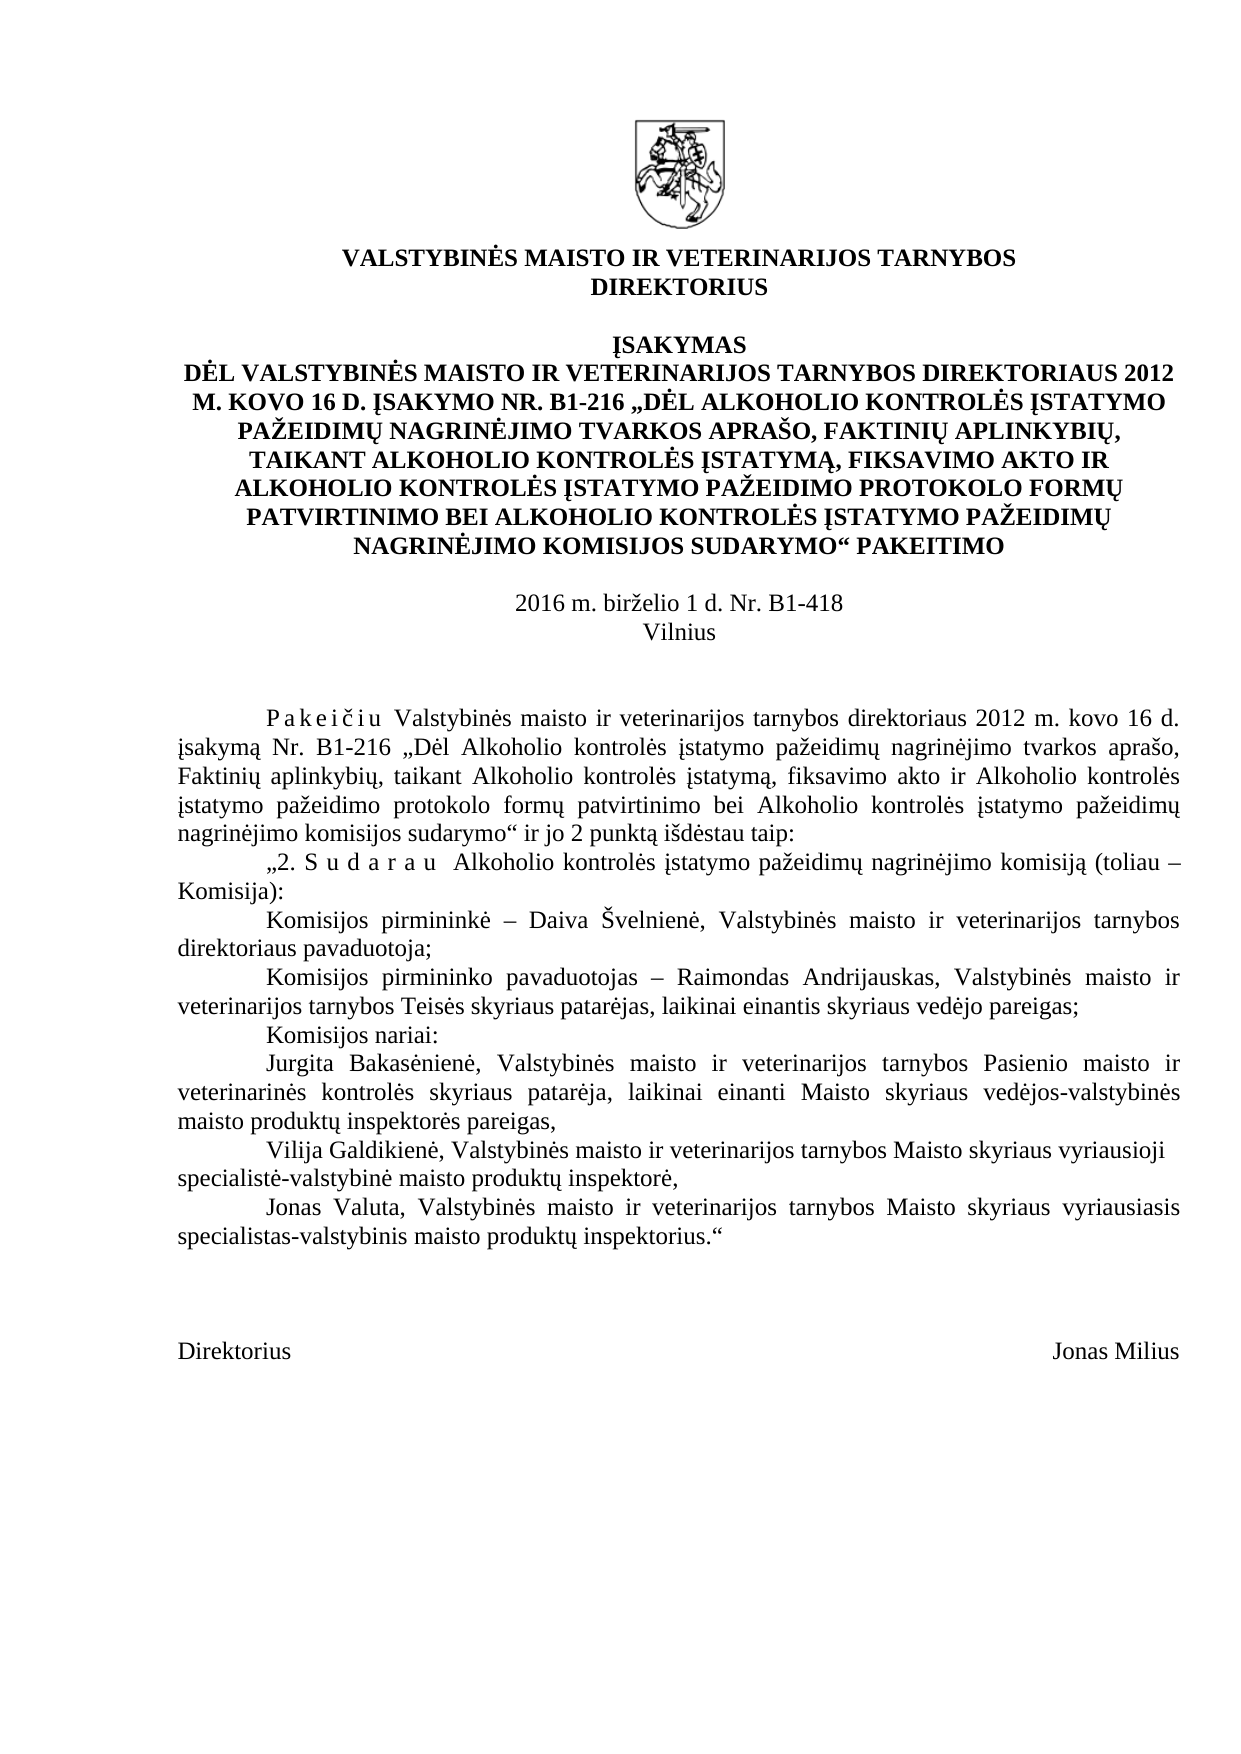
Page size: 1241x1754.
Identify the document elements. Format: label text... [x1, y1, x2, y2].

text Pakeičiu Valstybinės maisto ir veterinarijos tarnybos direktoriaus 2012 m. kovo 16 d. įsakymą Nr. B1-216 „Dėl Alkoholio kontrolės įstatymo pažeidimų nagrinėjimo tvarkos aprašo, Faktinių aplinkybių, taikant Alkoholio kontrolės įstatymą, fiksavimo akto ir Alkoholio kontrolės įstatymo pažeidimo protokolo formų patvirtinimo bei Alkoholio kontrolės įstatymo pažeidimų nagrinėjimo komisijos sudarymo“ ir jo 2 punktą išdėstau taip: [177, 703, 1181, 847]
text Komisijos pirmininkė – Daiva Švelnienė, Valstybinės maisto ir veterinarijos tarnybos direktoriaus pavaduotoja; [177, 905, 1181, 962]
text Jurgita Bakasėnienė, Valstybinės maisto ir veterinarijos tarnybos Pasienio maisto ir veterinarinės kontrolės skyriaus patarėja, laikinai einanti Maisto skyriaus vedėjos-valstybinės maisto produktų inspektorės pareigas, [177, 1048, 1181, 1135]
text DIREKTORIUS [177, 272, 1181, 301]
text specialistė-valstybinė maisto produktų inspektorė, [177, 1163, 1181, 1192]
text Jonas Valuta, Valstybinės maisto ir veterinarijos tarnybos Maisto skyriaus vyriausiasis specialistas-valstybinis maisto produktų inspektorius.“ [177, 1192, 1181, 1250]
text Vilija Galdikienė, Valstybinės maisto ir veterinarijos tarnybos Maisto skyriaus vyriausioji [177, 1135, 1181, 1163]
text DĖL VALSTYBINĖS MAISTO IR VETERINARIJOS TARNYBOS DIREKTORIAUS 2012 M. KOVO 16 D. ĮSAKYMO NR. B1-216 „DĖL ALKOHOLIO KONTROLĖS ĮSTATYMO PAŽEIDIMŲ NAGRINĖJIMO TVARKOS APRAŠO, FAKTINIŲ APLINKYBIŲ, TAIKANT ALKOHOLIO KONTROLĖS ĮSTATYMĄ, FIKSAVIMO AKTO IR ALKOHOLIO KONTROLĖS ĮSTATYMO PAŽEIDIMO PROTOKOLO FORMŲ PATVIRTINIMO BEI ALKOHOLIO KONTROLĖS ĮSTATYMO PAŽEIDIMŲ NAGRINĖJIMO KOMISIJOS SUDARYMO“ PAKEITIMO [177, 358, 1181, 560]
text Komisijos pirmininko pavaduotojas – Raimondas Andrijauskas, Valstybinės maisto ir veterinarijos tarnybos Teisės skyriaus patarėjas, laikinai einantis skyriaus vedėjo pareigas; [177, 962, 1181, 1020]
text ĮSAKYMAS [177, 330, 1181, 358]
text 2016 m. birželio 1 d. Nr. B1-418 [177, 588, 1181, 617]
text Direktorius Jonas Milius [177, 1336, 1181, 1365]
text VALSTYBINĖS MAISTO IR VETERINARIJOS TARNYBOS [177, 243, 1181, 272]
text Komisijos nariai: [177, 1020, 1181, 1048]
text Vilnius [177, 617, 1181, 646]
text „2. Sudarau Alkoholio kontrolės įstatymo pažeidimų nagrinėjimo komisiją (toliau – Komisija): [177, 847, 1181, 905]
